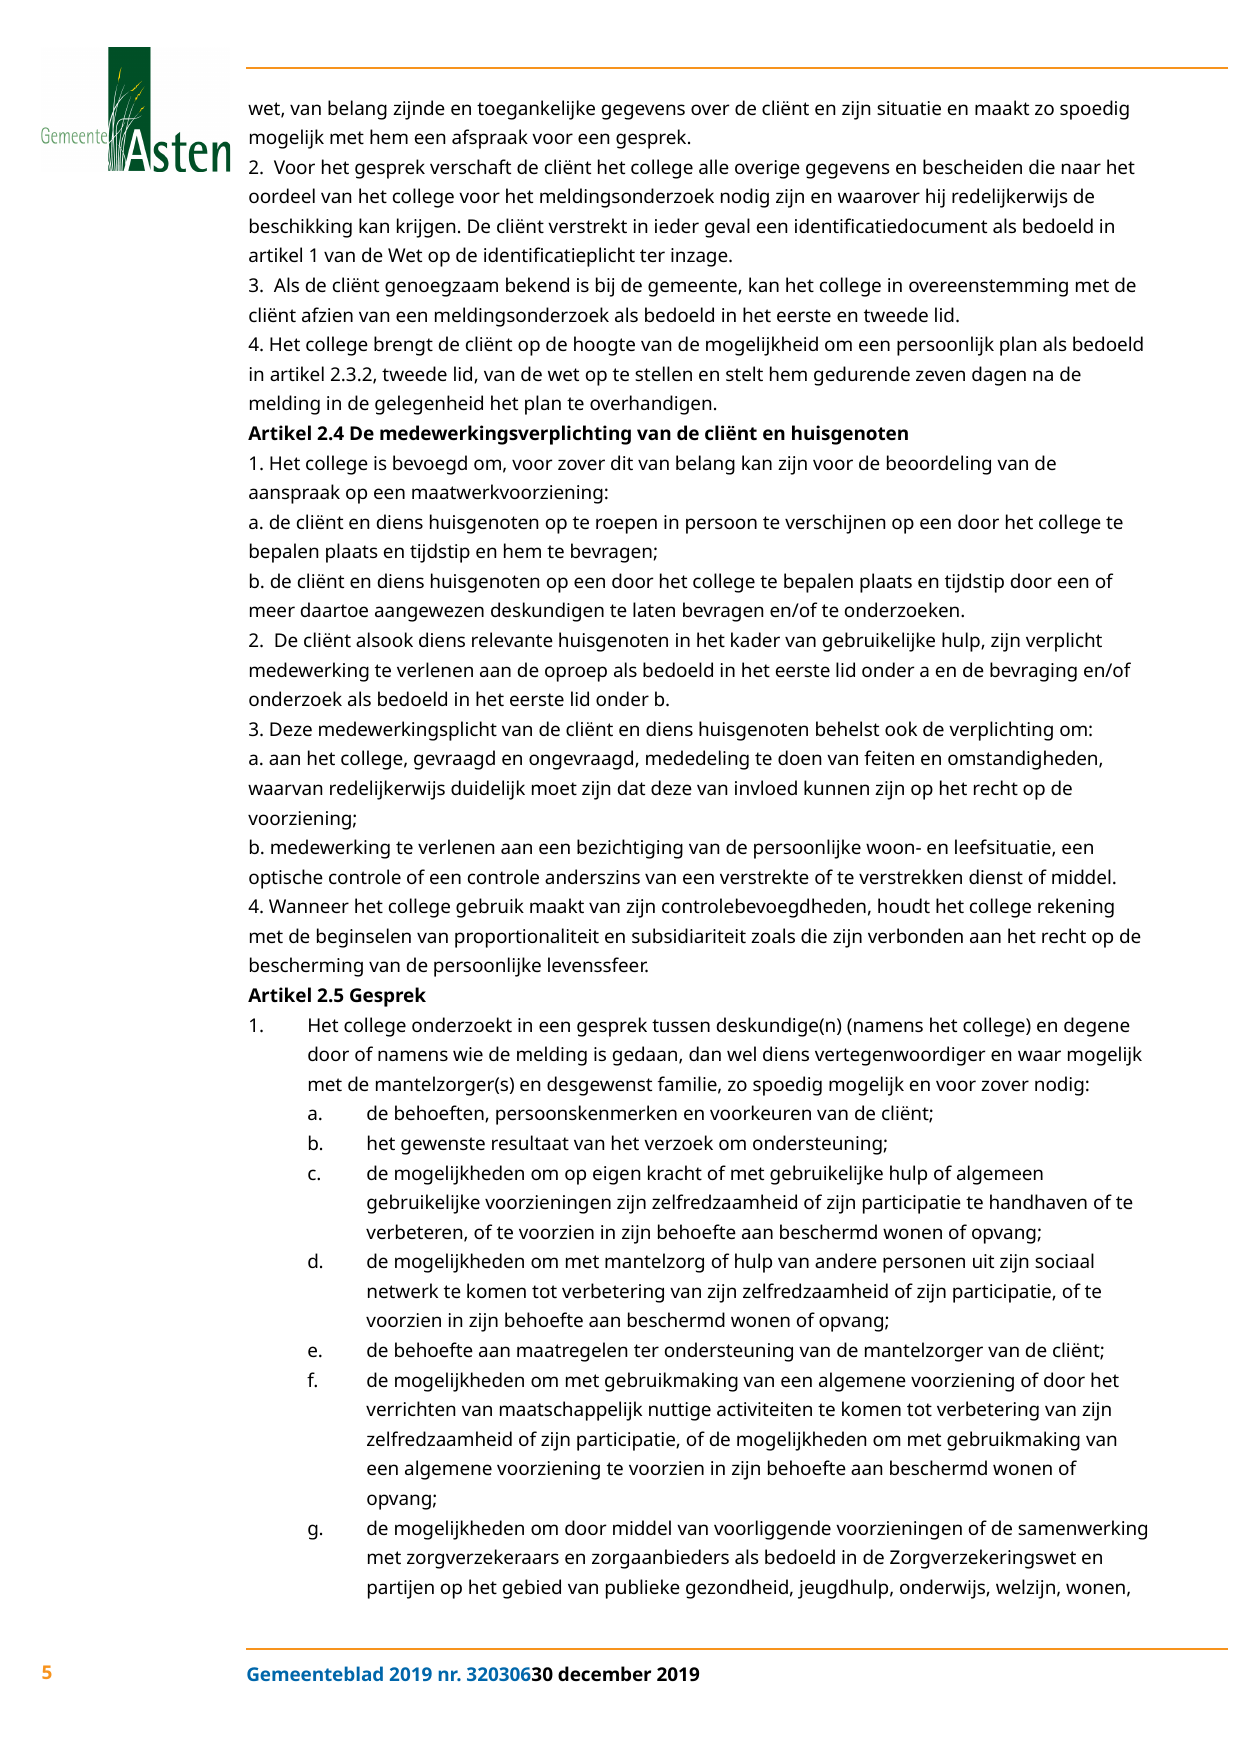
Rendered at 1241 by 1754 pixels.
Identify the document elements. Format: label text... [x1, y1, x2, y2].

text 2. Voor het gesprek verschaft de cliënt het college alle overige gegevens en bescheiden die naar het oordeel van het college voor het meldingsonderzoek nodig zijn en waarover hij redelijkerwijs de beschikking kan krijgen. De cliënt verstrekt in ieder geval een identificatiedocument als bedoeld in artikel 1 van de Wet op de identificatieplicht ter inzage. [248, 154, 1152, 268]
list de mogelijkheden om door middel van voorliggende voorzieningen of de samenwerking met zorgverzekeraars en zorgaanbieders als bedoeld in de Zorgverzekeringswet en partijen op het gebied van publieke gezondheid, jeugdhulp, onderwijs, welzijn, wonen, [307, 1515, 1152, 1600]
text Artikel 2.5 Gesprek [248, 982, 1152, 1008]
picture [41, 47, 231, 172]
text b. medewerking te verlenen aan een bezichtiging van de persoonlijke woon- en leefsituatie, een optische controle of een controle anderszins van een verstrekte of te verstrekken dienst of middel. [248, 834, 1152, 890]
list de mogelijkheden om met gebruikmaking van een algemene voorziening of door het verrichten van maatschappelijk nuttige activiteiten te komen tot verbetering van zijn zelfredzaamheid of zijn participatie, of de mogelijkheden om met gebruikmaking van een algemene voorziening te voorzien in zijn behoefte aan beschermd wonen of opvang; [307, 1367, 1152, 1511]
text 4. Wanneer het college gebruik maakt van zijn controlebevoegdheden, houdt het college rekening met de beginselen van proportionaliteit en subsidiariteit zoals die zijn verbonden aan het recht op de bescherming van de persoonlijke levenssfeer. [248, 893, 1152, 978]
text 3. Als de cliënt genoegzaam bekend is bij de gemeente, kan het college in overeenstemming met de cliënt afzien van een meldingsonderzoek als bedoeld in het eerste en tweede lid. [248, 272, 1152, 328]
list de behoeften, persoonskenmerken en voorkeuren van de cliënt; [307, 1101, 1152, 1126]
text a. de cliënt en diens huisgenoten op te roepen in persoon te verschijnen op een door het college te bepalen plaats en tijdstip en hem te bevragen; [248, 509, 1152, 564]
list de mogelijkheden om met mantelzorg of hulp van andere personen uit zijn sociaal netwerk te komen tot verbetering van zijn zelfredzaamheid of zijn participatie, of te voorzien in zijn behoefte aan beschermd wonen of opvang; [307, 1248, 1152, 1333]
text b. de cliënt en diens huisgenoten op een door het college te bepalen plaats en tijdstip door een of meer daartoe aangewezen deskundigen te laten bevragen en/of te onderzoeken. [248, 568, 1152, 623]
list het gewenste resultaat van het verzoek om ondersteuning; [307, 1130, 1152, 1156]
list Het college onderzoekt in een gesprek tussen deskundige(n) (namens het college) en degene door of namens wie de melding is gedaan, dan wel diens vertegenwoordiger en waar mogelijk met de mantelzorger(s) en desgewenst familie, zo spoedig mogelijk en voor zover nodig: [248, 1012, 1152, 1097]
list de behoefte aan maatregelen ter ondersteuning van de mantelzorger van de cliënt; [307, 1337, 1152, 1363]
text 1. Het college is bevoegd om, voor zover dit van belang kan zijn voor de beoordeling van de aanspraak op een maatwerkvoorziening: [248, 450, 1152, 505]
text Artikel 2.4 De medewerkingsverplichting van de cliënt en huisgenoten [248, 420, 1152, 446]
text 2. De cliënt alsook diens relevante huisgenoten in het kader van gebruikelijke hulp, zijn verplicht medewerking te verlenen aan de oproep als bedoeld in het eerste lid onder a en de bevraging en/of onderzoek als bedoeld in het eerste lid onder b. [248, 627, 1152, 712]
text 4. Het college brengt de cliënt op de hoogte van de mogelijkheid om een persoonlijk plan als bedoeld in artikel 2.3.2, tweede lid, van de wet op te stellen en stelt hem gedurende zeven dagen na de melding in de gelegenheid het plan te overhandigen. [248, 331, 1152, 416]
text 3. Deze medewerkingsplicht van de cliënt en diens huisgenoten behelst ook de verplichting om: [248, 716, 1152, 742]
list de mogelijkheden om op eigen kracht of met gebruikelijke hulp of algemeen gebruikelijke voorzieningen zijn zelfredzaamheid of zijn participatie te handhaven of te verbeteren, of te voorzien in zijn behoefte aan beschermd wonen of opvang; [307, 1160, 1152, 1245]
text wet, van belang zijnde en toegankelijke gegevens over de cliënt en zijn situatie en maakt zo spoedig mogelijk met hem een afspraak voor een gesprek. [248, 95, 1152, 150]
text a. aan het college, gevraagd en ongevraagd, mededeling te doen van feiten en omstandigheden, waarvan redelijkerwijs duidelijk moet zijn dat deze van invloed kunnen zijn op het recht op de voorziening; [248, 746, 1152, 831]
